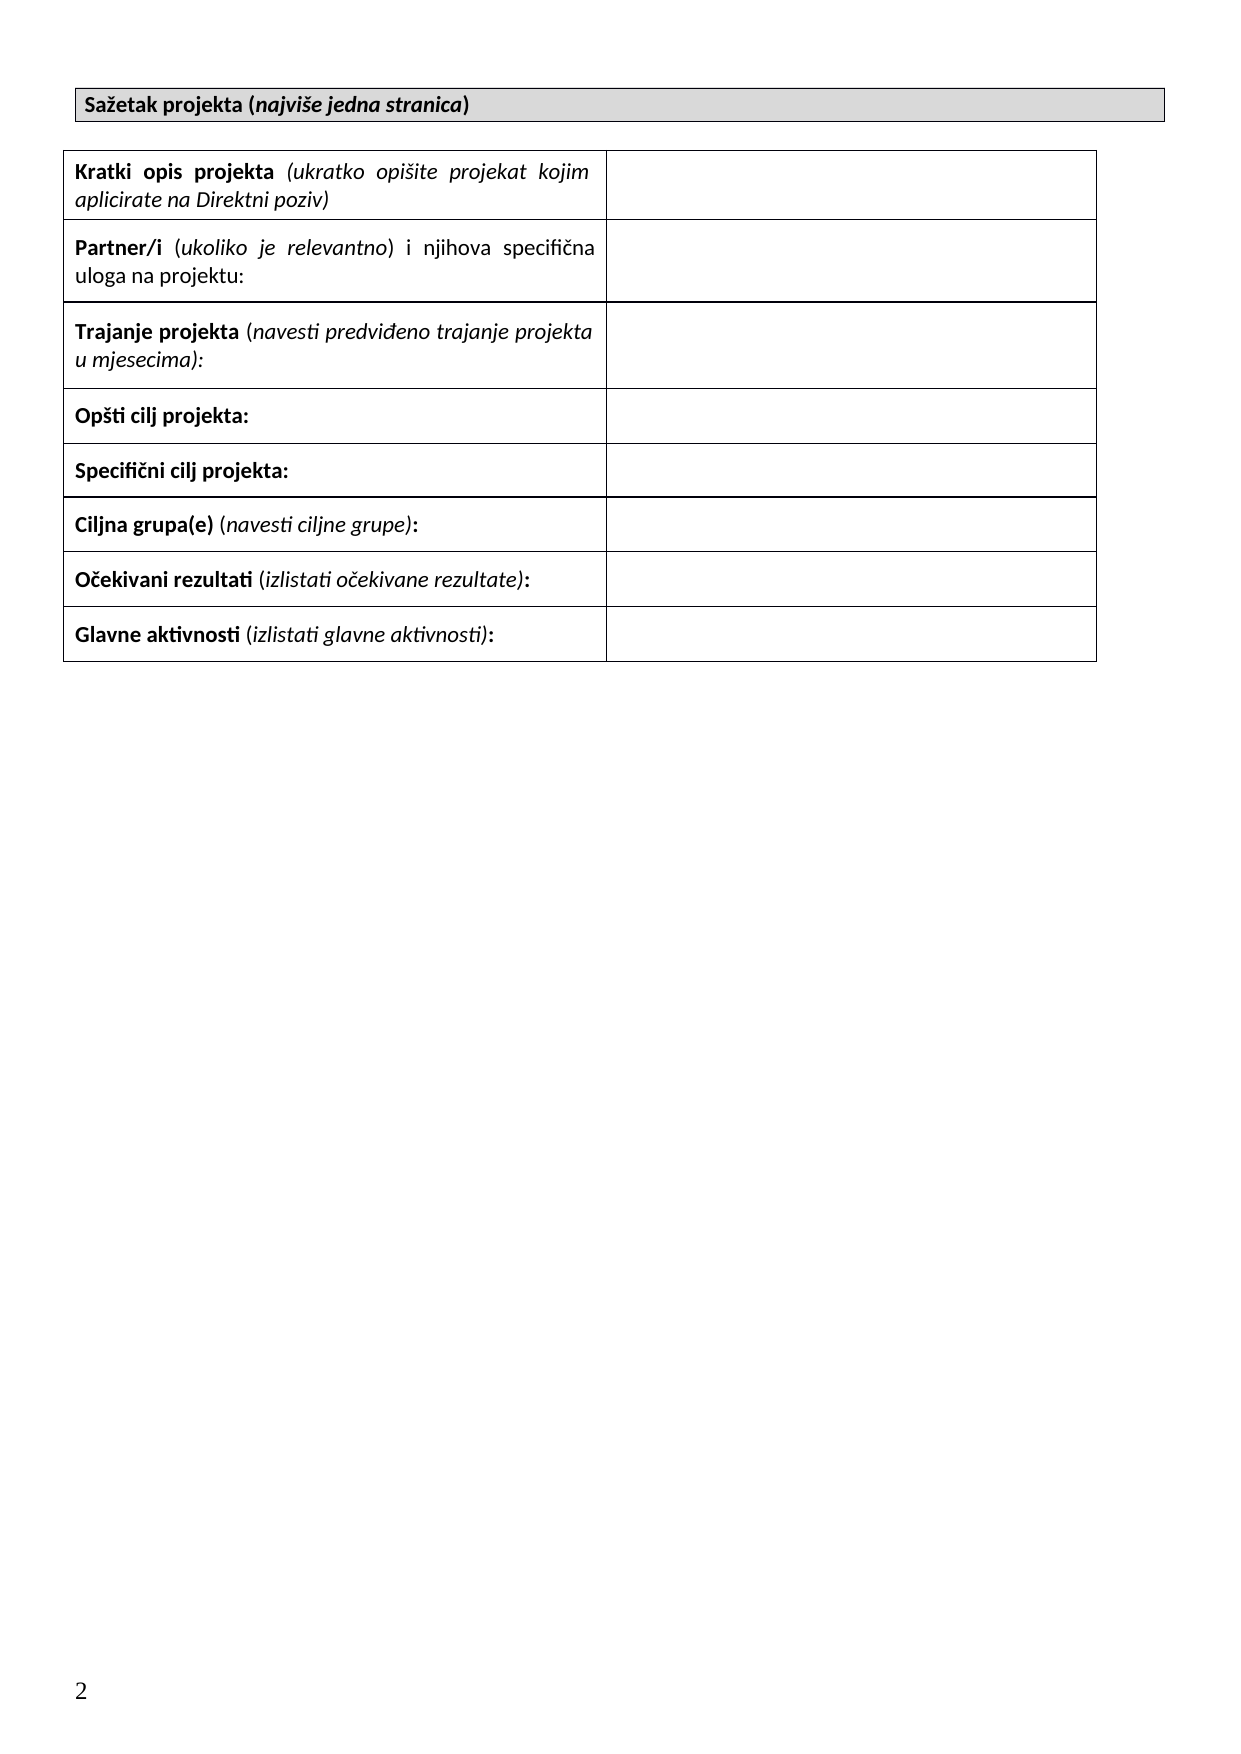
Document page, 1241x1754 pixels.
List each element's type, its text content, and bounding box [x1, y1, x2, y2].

table_cell [607, 444, 1096, 496]
table_cell [607, 389, 1096, 442]
table_cell Opšti cilj projekta: [64, 389, 606, 442]
table_cell Očekivani rezultati (izlistati očekivane rezultate): [64, 552, 606, 606]
table_header [607, 151, 1096, 219]
subtitle Sažetak projekta (najviše jedna stranica) [76, 89, 1164, 121]
table_cell [607, 498, 1096, 551]
table_cell Glavne aktivnosti (izlistati glavne aktivnosti): [64, 607, 606, 661]
table_cell [607, 303, 1096, 388]
table_cell Ciljna grupa(e) (navesti ciljne grupe): [64, 498, 606, 551]
table_cell Trajanje projekta (navesti predviđeno trajanje projekta u mjesecima): [64, 303, 606, 388]
table_cell Specifični cilj projekta: [64, 444, 606, 496]
table_cell [607, 607, 1096, 661]
table_cell Partner/i (ukoliko je relevantno) i njihova specifična uloga na projektu: [64, 220, 606, 301]
table_cell [607, 552, 1096, 606]
table_header Kratki opis projekta (ukratko opišite projekat kojim aplicirate na Direktni poziv) [64, 151, 606, 219]
table_cell [607, 220, 1096, 301]
